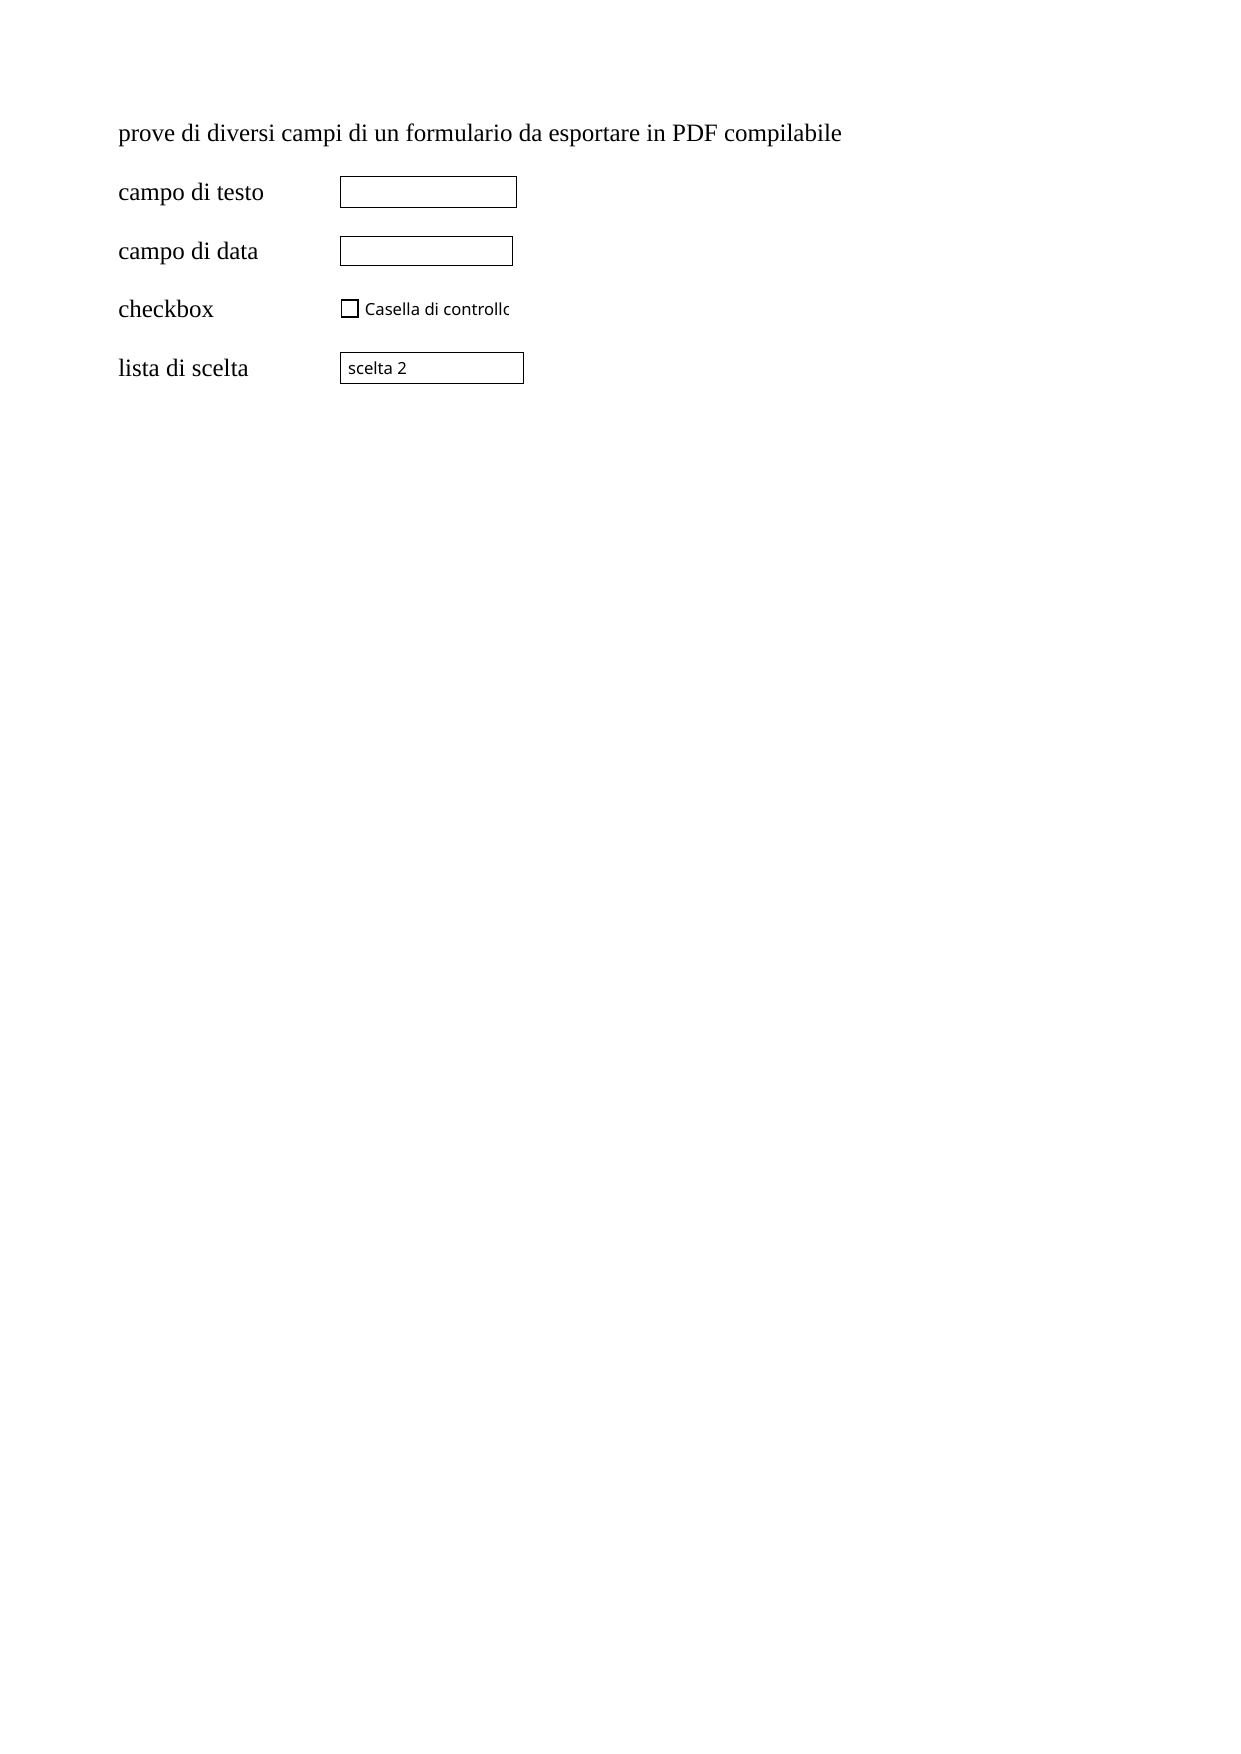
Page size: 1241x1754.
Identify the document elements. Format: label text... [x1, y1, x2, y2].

text [517, 176, 1122, 207]
text lista di scelta [118, 352, 340, 383]
text prove di diversi campi di un formulario da esportare in PDF compilabile [118, 118, 1122, 147]
text [513, 236, 1122, 266]
text [524, 352, 1122, 383]
text campo di testo [118, 176, 340, 207]
text campo di data [118, 236, 340, 266]
text checkbox [118, 294, 1122, 323]
